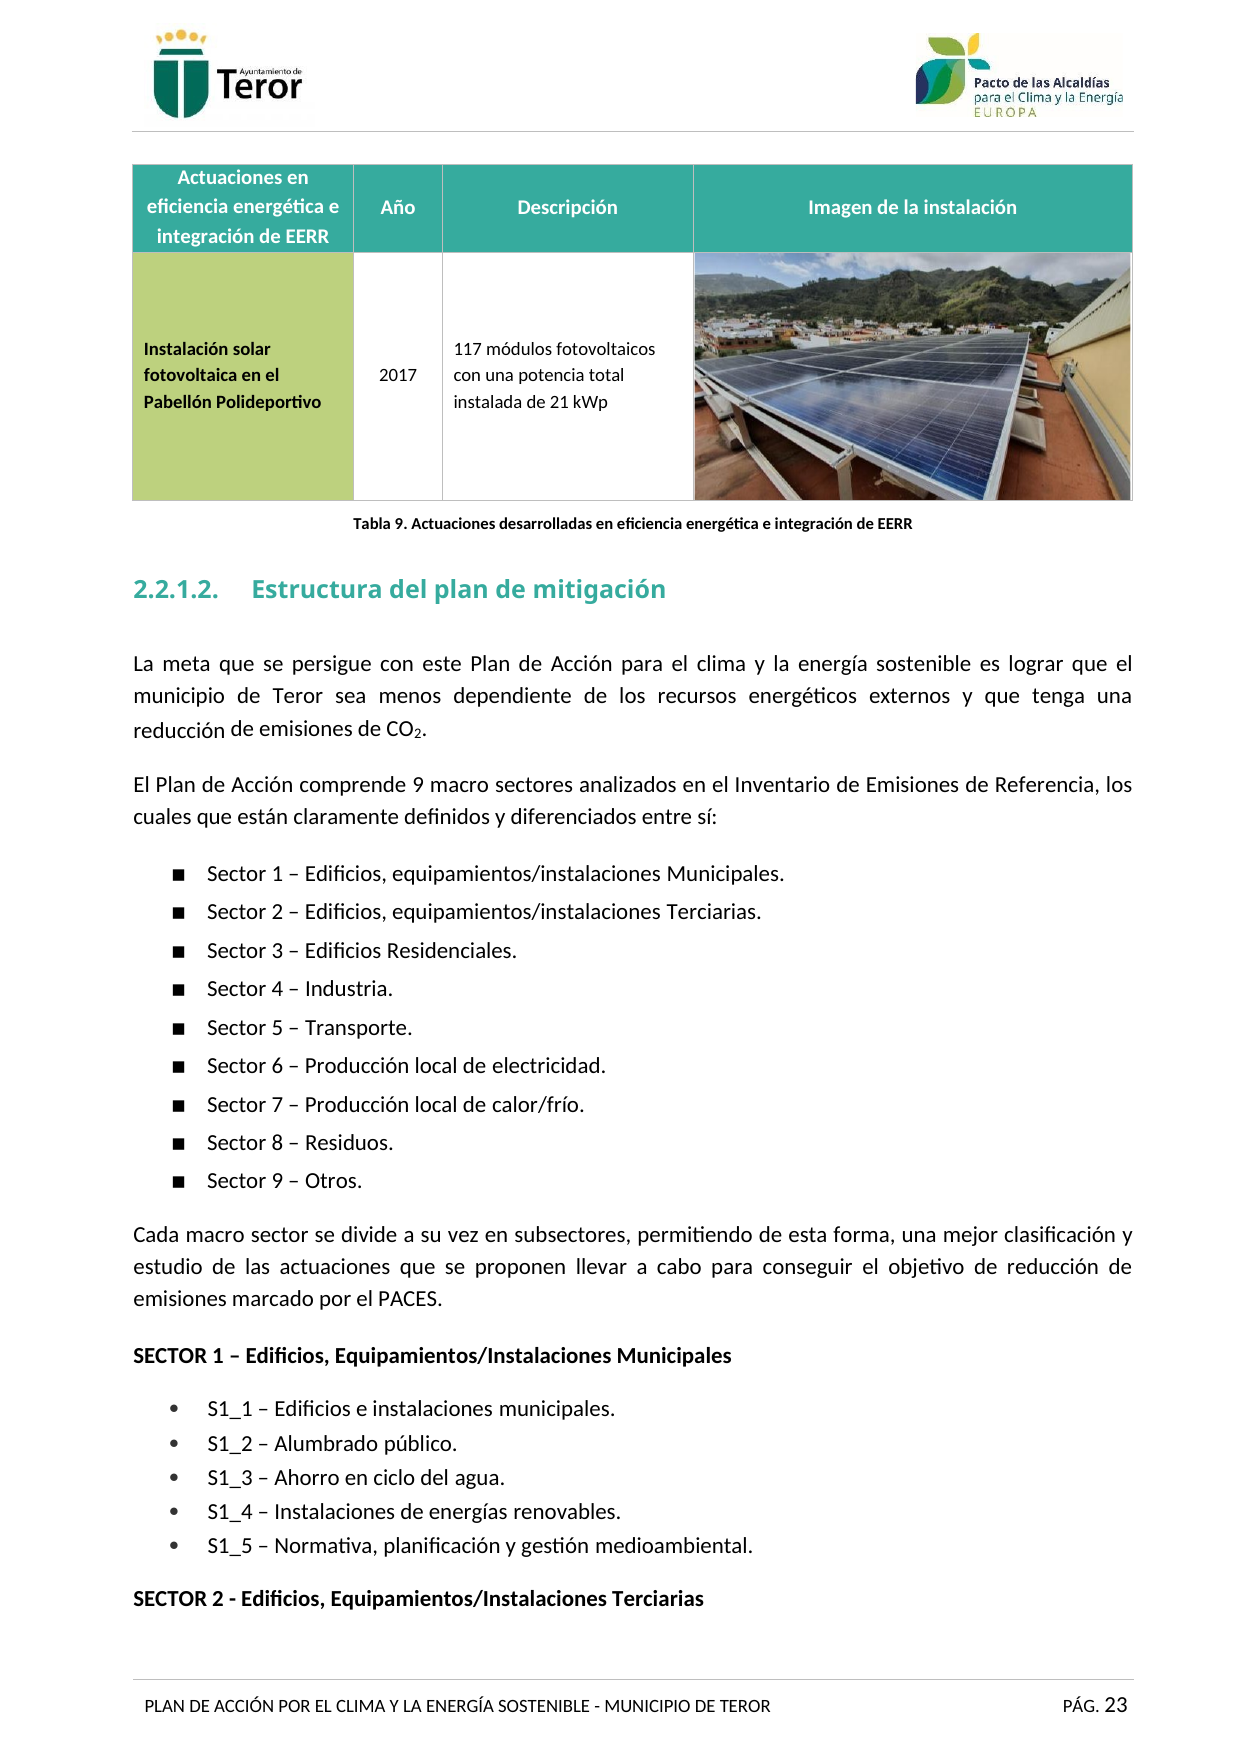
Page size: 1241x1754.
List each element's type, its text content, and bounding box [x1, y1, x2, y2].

list S1_3 – Ahorro en ciclo del agua. [170, 1463, 1146, 1491]
text Cada macro sector se divide a su vez en subsectores, permitiendo de esta forma, una mejor clasificación y estudio de las actuaciones que se proponen llevar a cabo para conseguir el objetivo de reducción de emisiones marcado por el PACES. [133, 1220, 1134, 1312]
table_header Actuaciones en eficiencia energética e integración de EERR [133, 165, 353, 252]
subtitle SECTOR 1 – Edificios, Equipamientos/Instalaciones Municipales [133, 1341, 1146, 1369]
table_cell Instalación solar fotovoltaica en el Pabellón Polideportivo [133, 253, 353, 500]
list Sector 6 – Producción local de electricidad. [171, 1051, 1146, 1079]
picture [915, 33, 1123, 117]
text Tabla 9. Actuaciones desarrolladas en eficiencia energética e integración de EERR [353, 514, 1146, 534]
list Sector 9 – Otros. [171, 1167, 1146, 1195]
table_header Descripción [443, 165, 693, 252]
list Sector 8 – Residuos. [171, 1128, 1146, 1156]
picture [144, 23, 316, 127]
picture [694, 253, 1131, 500]
list Sector 5 – Transporte. [171, 1013, 1146, 1041]
list S1_1 – Edificios e instalaciones municipales. [170, 1394, 1146, 1422]
list S1_2 – Alumbrado público. [170, 1429, 1146, 1457]
list Sector 1 – Edificios, equipamientos/instalaciones Municipales. [171, 859, 1146, 887]
subtitle Estructura del plan de mitigación [133, 572, 1146, 606]
text El Plan de Acción comprende 9 macro sectores analizados en el Inventario de Emisiones de Referencia, los cuales que están claramente definidos y diferenciados entre sí: [133, 770, 1134, 830]
list Sector 7 – Producción local de calor/frío. [171, 1090, 1146, 1118]
table_cell 117 módulos fotovoltaicos con una potencia total instalada de 21 kWp [443, 253, 693, 500]
table_cell 2017 [354, 253, 442, 500]
list S1_4 – Instalaciones de energías renovables. [170, 1497, 1146, 1525]
subtitle SECTOR 2 - Edificios, Equipamientos/Instalaciones Terciarias [133, 1584, 1146, 1612]
list Sector 4 – Industria. [171, 974, 1146, 1003]
table_header Año [354, 165, 442, 252]
list Sector 3 – Edificios Residenciales. [171, 936, 1146, 964]
list S1_5 – Normativa, planificación y gestión medioambiental. [170, 1531, 1146, 1559]
text La meta que se persigue con este Plan de Acción para el clima y la energía sostenible es lograr que el municipio de Teror sea menos dependiente de los recursos energéticos externos y que tenga una reducción de emisiones de CO2. [133, 649, 1134, 744]
list Sector 2 – Edificios, equipamientos/instalaciones Terciarias. [171, 897, 1146, 926]
table_header Imagen de la instalación [694, 165, 1132, 252]
